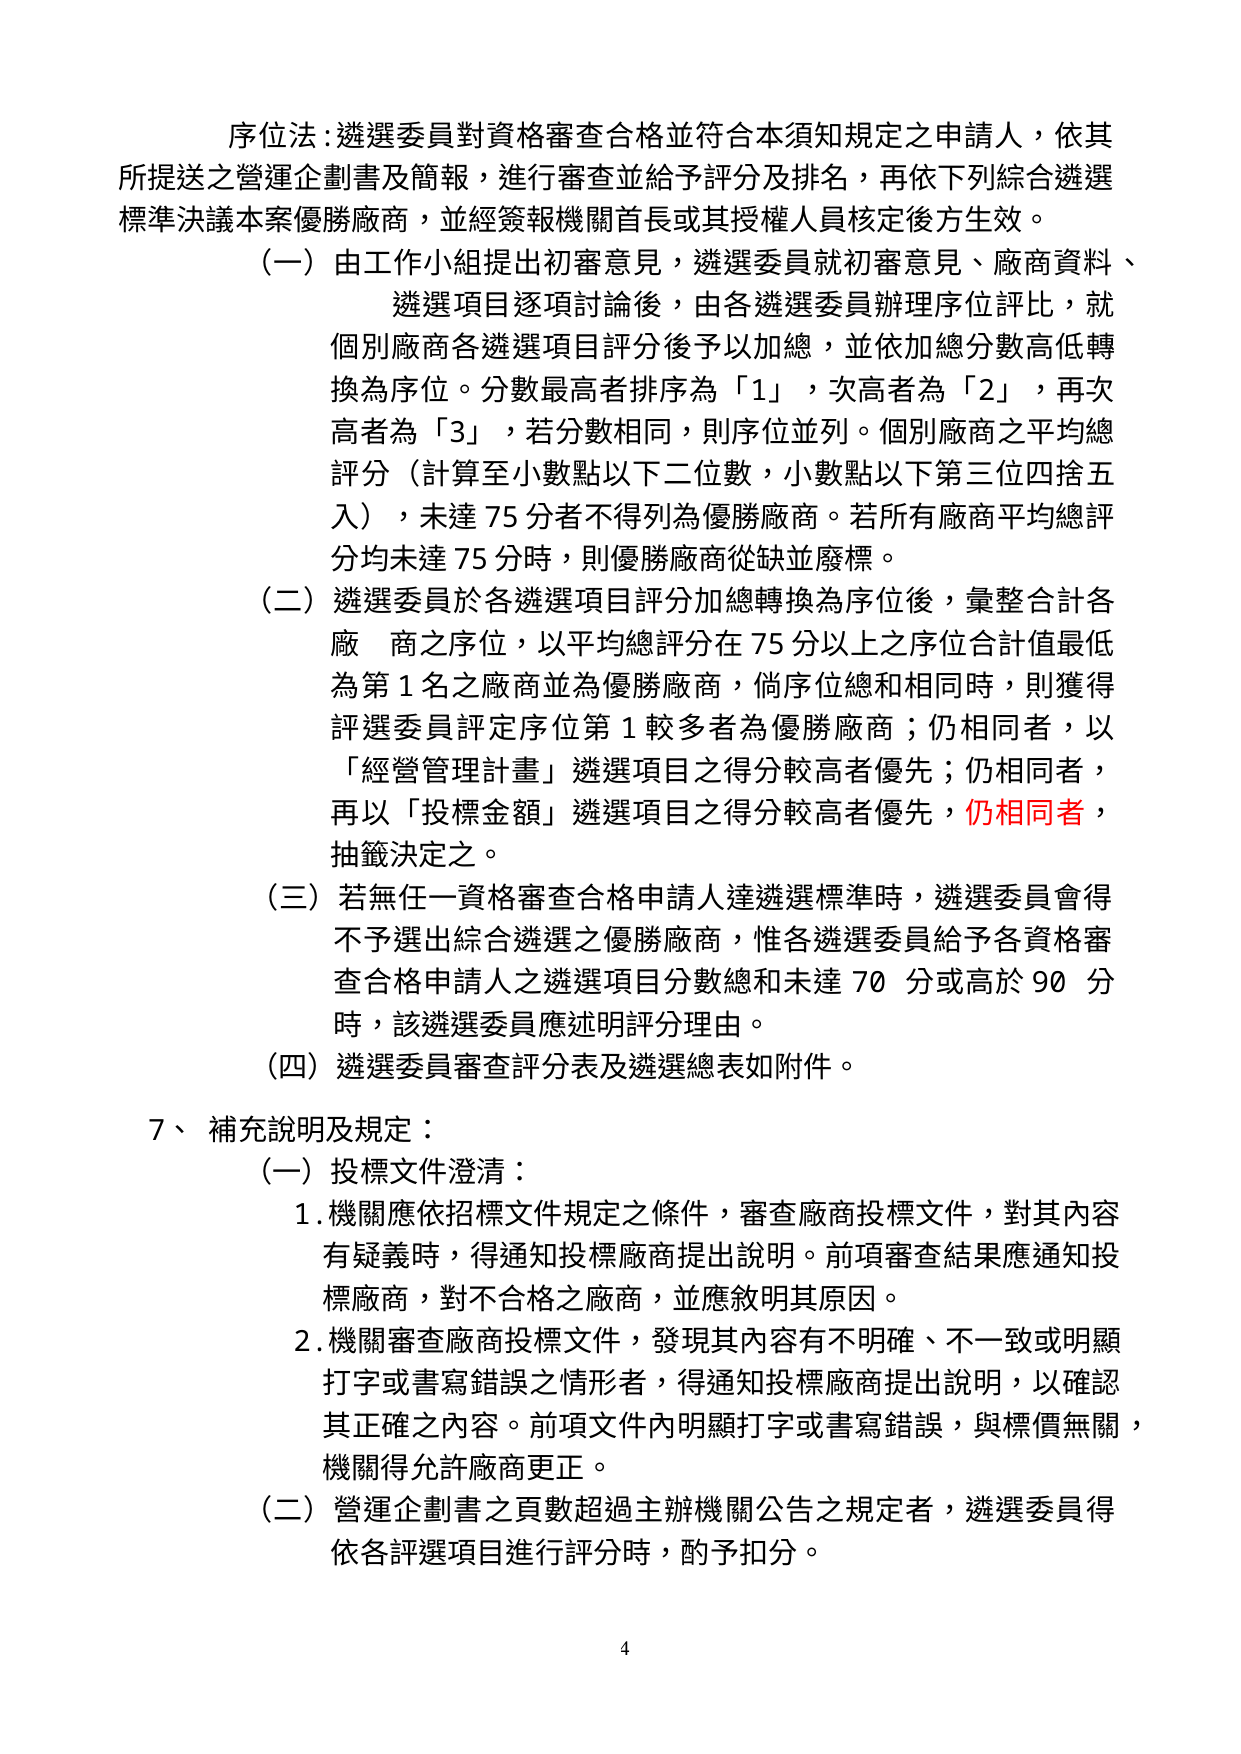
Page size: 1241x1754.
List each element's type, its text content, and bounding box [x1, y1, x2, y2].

text （二）營運企劃書之頁數超過主辦機關公告之規定者，遴選委員得依各評選項目進行評分時，酌予扣分。 [243, 1487, 1115, 1571]
text （二）遴選委員於各遴選項目評分加總轉換為序位後，彙整合計各廠 商之序位，以平均總評分在75分以上之序位合計值最低為第1名之廠商並為優勝廠商，倘序位總和相同時，則獲得評選委員評定序位第1較多者為優勝廠商；仍相同者，以「經營管理計畫」遴選項目之得分較高者優先；仍相同者，再以「投標金額」遴選項目之得分較高者優先，仍相同者，抽籤決定之。 [243, 578, 1115, 874]
text 1.機關應依招標文件規定之條件，審查廠商投標文件，對其內容有疑義時，得通知投標廠商提出說明。前項審查結果應通知投標廠商，對不合格之廠商，並應敘明其原因。 [293, 1191, 1122, 1318]
text （一）投標文件澄清： [243, 1148, 1115, 1191]
text 序位法:遴選委員對資格審查合格並符合本須知規定之申請人，依其所提送之營運企劃書及簡報，進行審查並給予評分及排名，再依下列綜合遴選標準決議本案優勝廠商，並經簽報機關首長或其授權人員核定後方生效。 [118, 112, 1115, 239]
list 補充說明及規定： [148, 1086, 1122, 1148]
text 2.機關審查廠商投標文件，發現其內容有不明確、不一致或明顯打字或書寫錯誤之情形者，得通知投標廠商提出說明，以確認其正確之內容。前項文件內明顯打字或書寫錯誤，與標價無關，機關得允許廠商更正。 [293, 1318, 1122, 1487]
text （三）若無任一資格審查合格申請人達遴選標準時，遴選委員會得不予選出綜合遴選之優勝廠商，惟各遴選委員給予各資格審查合格申請人之遴選項目分數總和未達70 分或高於90 分時，該遴選委員應述明評分理由。 [249, 874, 1115, 1043]
text （一）由工作小組提出初審意見，遴選委員就初審意見、廠商資料、 遴選項目逐項討論後，由各遴選委員辦理序位評比，就個別廠商各遴選項目評分後予以加總，並依加總分數高低轉換為序位。分數最高者排序為「1」，次高者為「2」，再次高者為「3」，若分數相同，則序位並列。個別廠商之平均總評分（計算至小數點以下二位數，小數點以下第三位四捨五入），未達75分者不得列為優勝廠商。若所有廠商平均總評分均未達75分時，則優勝廠商從缺並廢標。 [243, 239, 1115, 578]
text （四）遴選委員審查評分表及遴選總表如附件。 [249, 1043, 1115, 1086]
